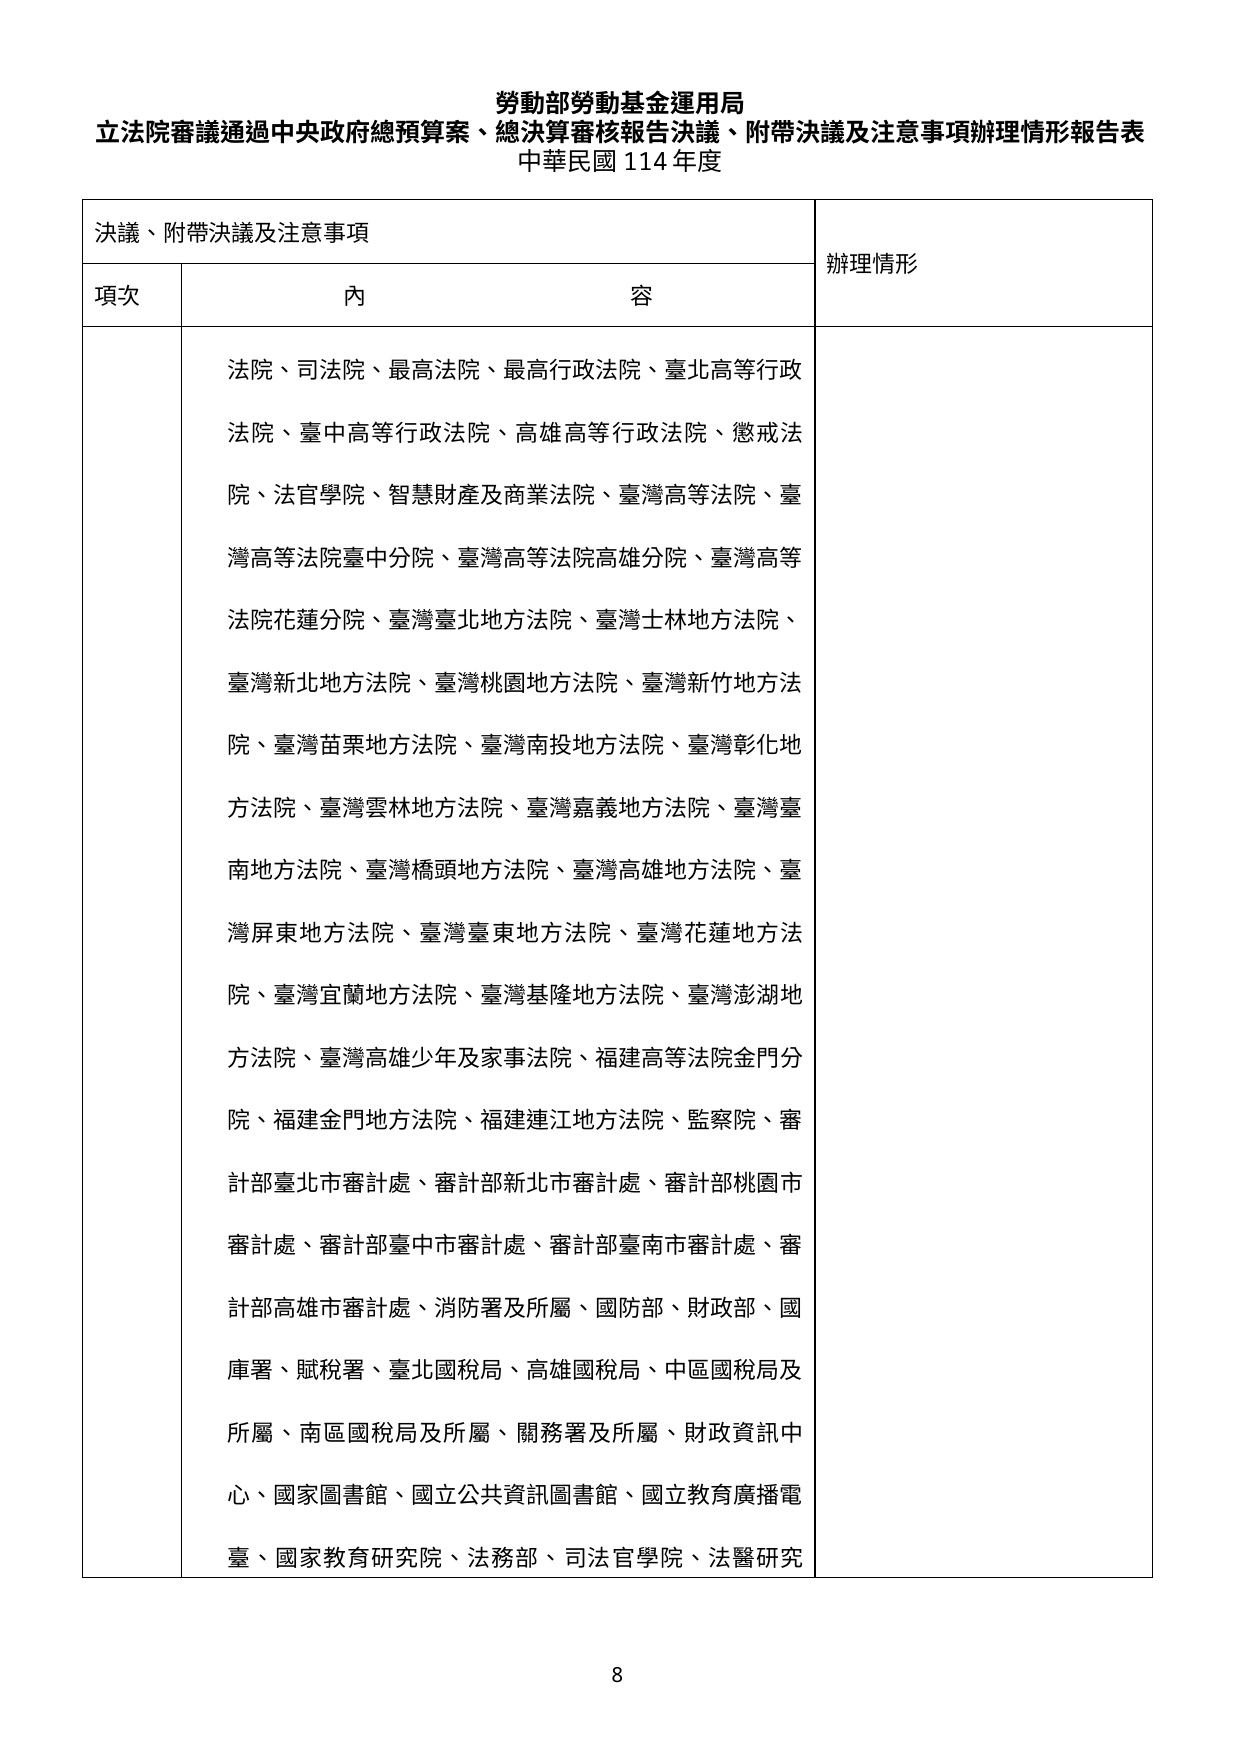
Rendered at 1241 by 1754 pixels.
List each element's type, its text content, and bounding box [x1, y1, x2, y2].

table_cell 內 容 [182, 264, 814, 326]
table_header 決議、附帶決議及注意事項 [83, 200, 814, 262]
table_cell [1153, 326, 1157, 1577]
table_cell [83, 327, 181, 1577]
table_cell 項次 [83, 264, 181, 326]
table_cell [1153, 263, 1157, 326]
table_cell [816, 327, 1152, 1577]
table_header 辦理情形 [816, 200, 1152, 326]
table_header [1153, 199, 1157, 262]
table_cell 法院、司法院、最高法院、最高行政法院、臺北高等行政法院、臺中高等行政法院、高雄高等行政法院、懲戒法院、法官學院、智慧財產及商業法院、臺灣高等法院、臺灣高等法院臺中分院、臺灣高等法院高雄分院、臺灣高等法院花蓮分院、臺灣臺北地方法院、臺灣士林地方法院、臺灣新北地方法院、臺灣桃園地方法院、臺灣新竹地方法院、臺灣苗栗地方法院、臺灣南投地方法院、臺灣彰化地方法院、臺灣雲林地方法院、臺灣嘉義地方法院、臺灣臺南地方法院、臺灣橋頭地方法院、臺灣高雄地方法院、臺灣屏東地方法院、臺灣臺東地方法院、臺灣花蓮地方法院、臺灣宜蘭地方法院、臺灣基隆地方法院、臺灣澎湖地方法院、臺灣高雄少年及家事法院、福建高等法院金門分院、福建金門地方法院、福建連江地方法院、監察院、審計部臺北市審計處、審計部新北市審計處、審計部桃園市審計處、審計部臺中市審計處、審計部臺南市審計處、審計部高雄市審計處、消防署及所屬、國防部、財政部、國庫署、賦稅署、臺北國稅局、高雄國稅局、中區國稅局及所屬、南區國稅局及所屬、關務署及所屬、財政資訊中心、國家圖書館、國立公共資訊圖書館、國立教育廣播電臺、國家教育研究院、法務部、司法官學院、法醫研究 [182, 327, 814, 1577]
